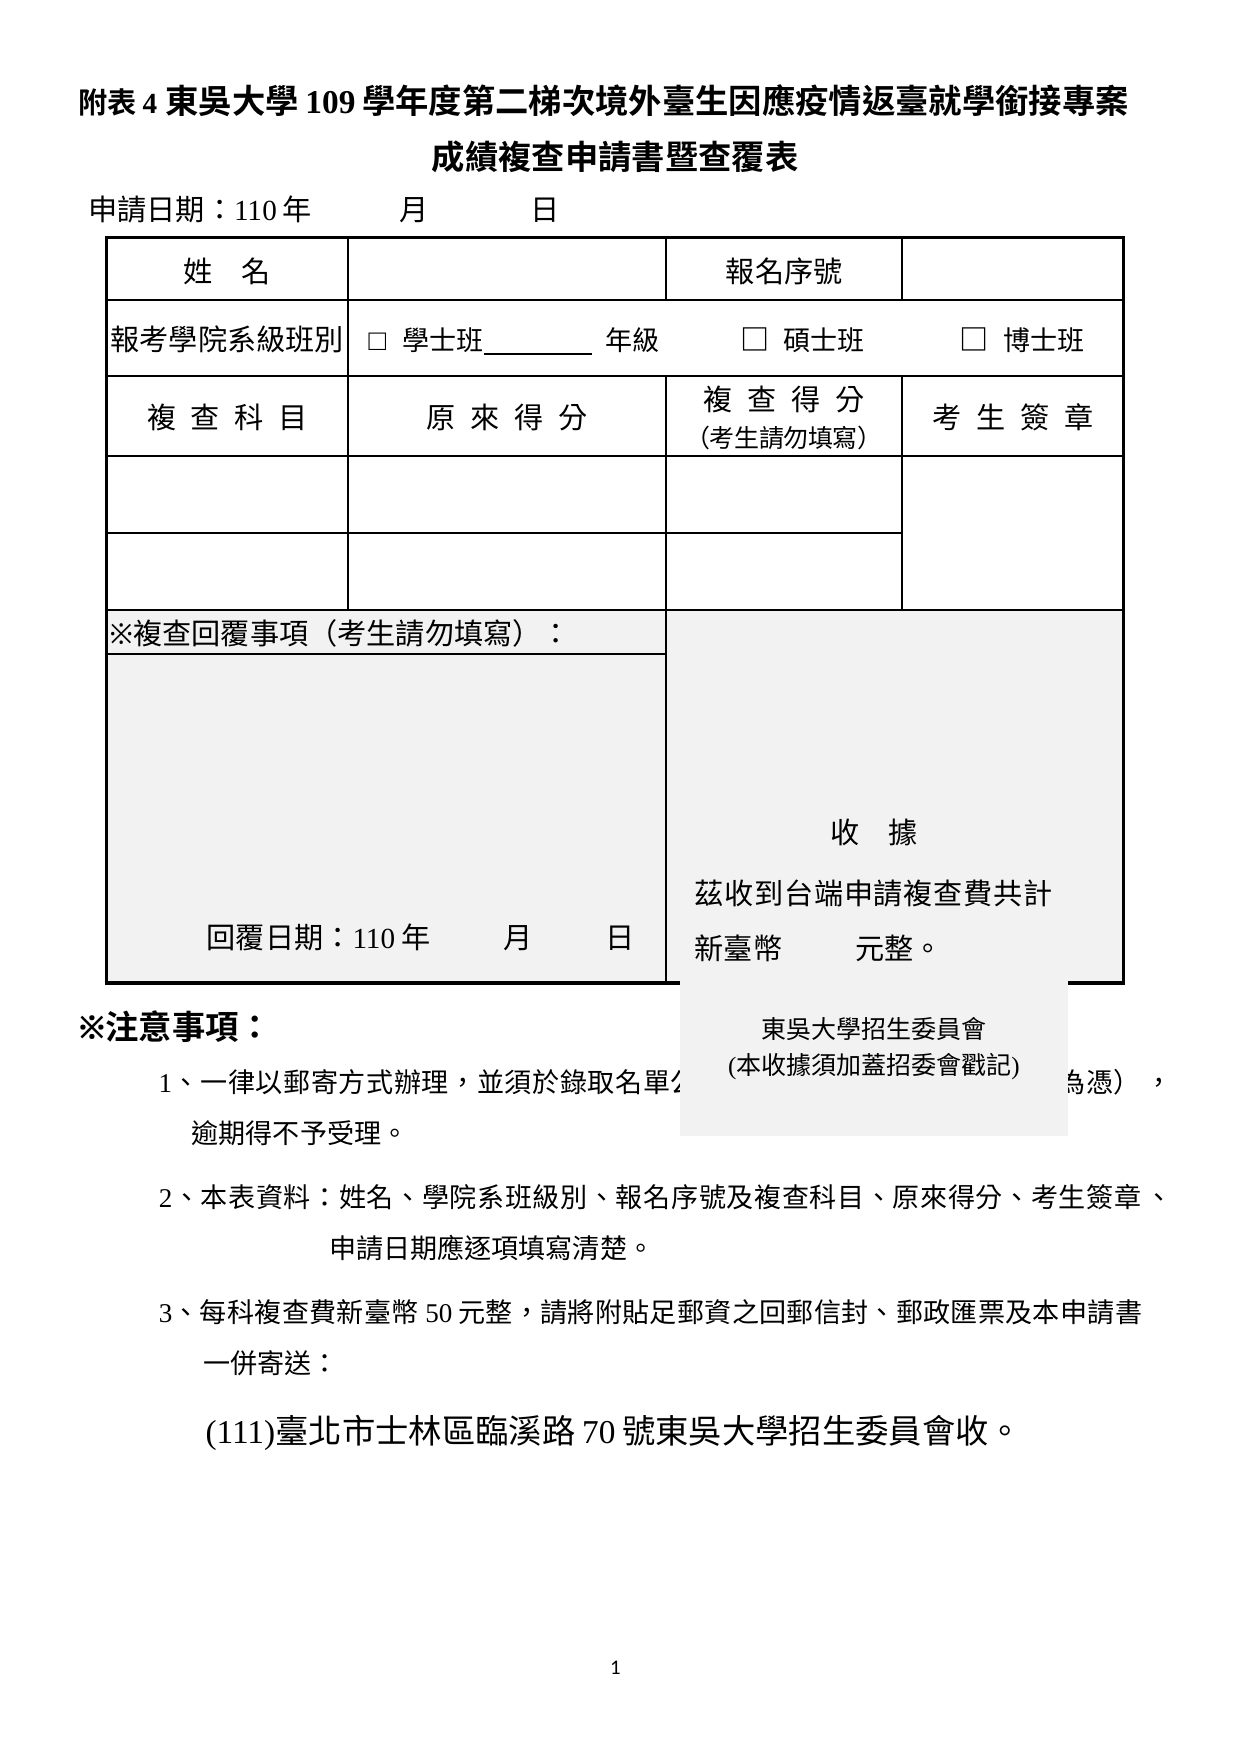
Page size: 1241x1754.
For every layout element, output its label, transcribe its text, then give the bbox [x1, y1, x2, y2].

table_cell 考 生 簽 章 [903, 377, 1122, 455]
table_header 姓 名 [108, 239, 347, 299]
text (111)臺北市士林區臨溪路70號東吳大學招生委員會收。 [164, 1405, 1145, 1453]
table_cell [108, 457, 347, 532]
table_header [903, 239, 1122, 299]
table_cell [903, 457, 1122, 609]
table_cell □ 學士班 年級 □ 碩士班 □ 博士班 [349, 301, 1122, 374]
table_cell [349, 457, 665, 532]
table_cell [667, 534, 901, 609]
table_cell 複 查 科 目 [108, 377, 347, 455]
text ※注意事項： [78, 1003, 680, 1049]
table_cell 回覆日期：110年 月 日 [108, 655, 665, 981]
table_header 報名序號 [667, 239, 901, 299]
text [1068, 1003, 1152, 1049]
table_cell 原 來 得 分 [349, 377, 665, 455]
table_cell [667, 611, 1122, 1136]
text 申請日期：110年 月 日 [78, 186, 1152, 229]
text 1、一律以郵寄方式辦理，並須於錄取名單公告後一週內提出申請（以郵戳為憑），逾期得不予受理。 [158, 1061, 1145, 1152]
table_cell ※複查回覆事項（考生請勿填寫）： [108, 611, 665, 653]
table_cell [667, 457, 901, 532]
table_cell [108, 534, 347, 609]
text 2、本表資料：姓名、學院系班級別、報名序號及複查科目、原來得分、考生簽章、申請日期應逐項填寫清楚。 [159, 1176, 1145, 1266]
table_header [349, 239, 665, 299]
table_cell 複 查 得 分 （考生請勿填寫） [667, 377, 901, 455]
text 附表4 東吳大學109學年度第二梯次境外臺生因應疫情返臺就學銜接專案 [78, 75, 1152, 123]
text 3、每科複查費新臺幣50元整，請將附貼足郵資之回郵信封、郵政匯票及本申請書一併寄送： [159, 1291, 1145, 1381]
table_cell 報考學院系級班別 [108, 301, 347, 374]
table_cell [349, 534, 665, 609]
text 成績複查申請書暨查覆表 [78, 131, 1152, 179]
